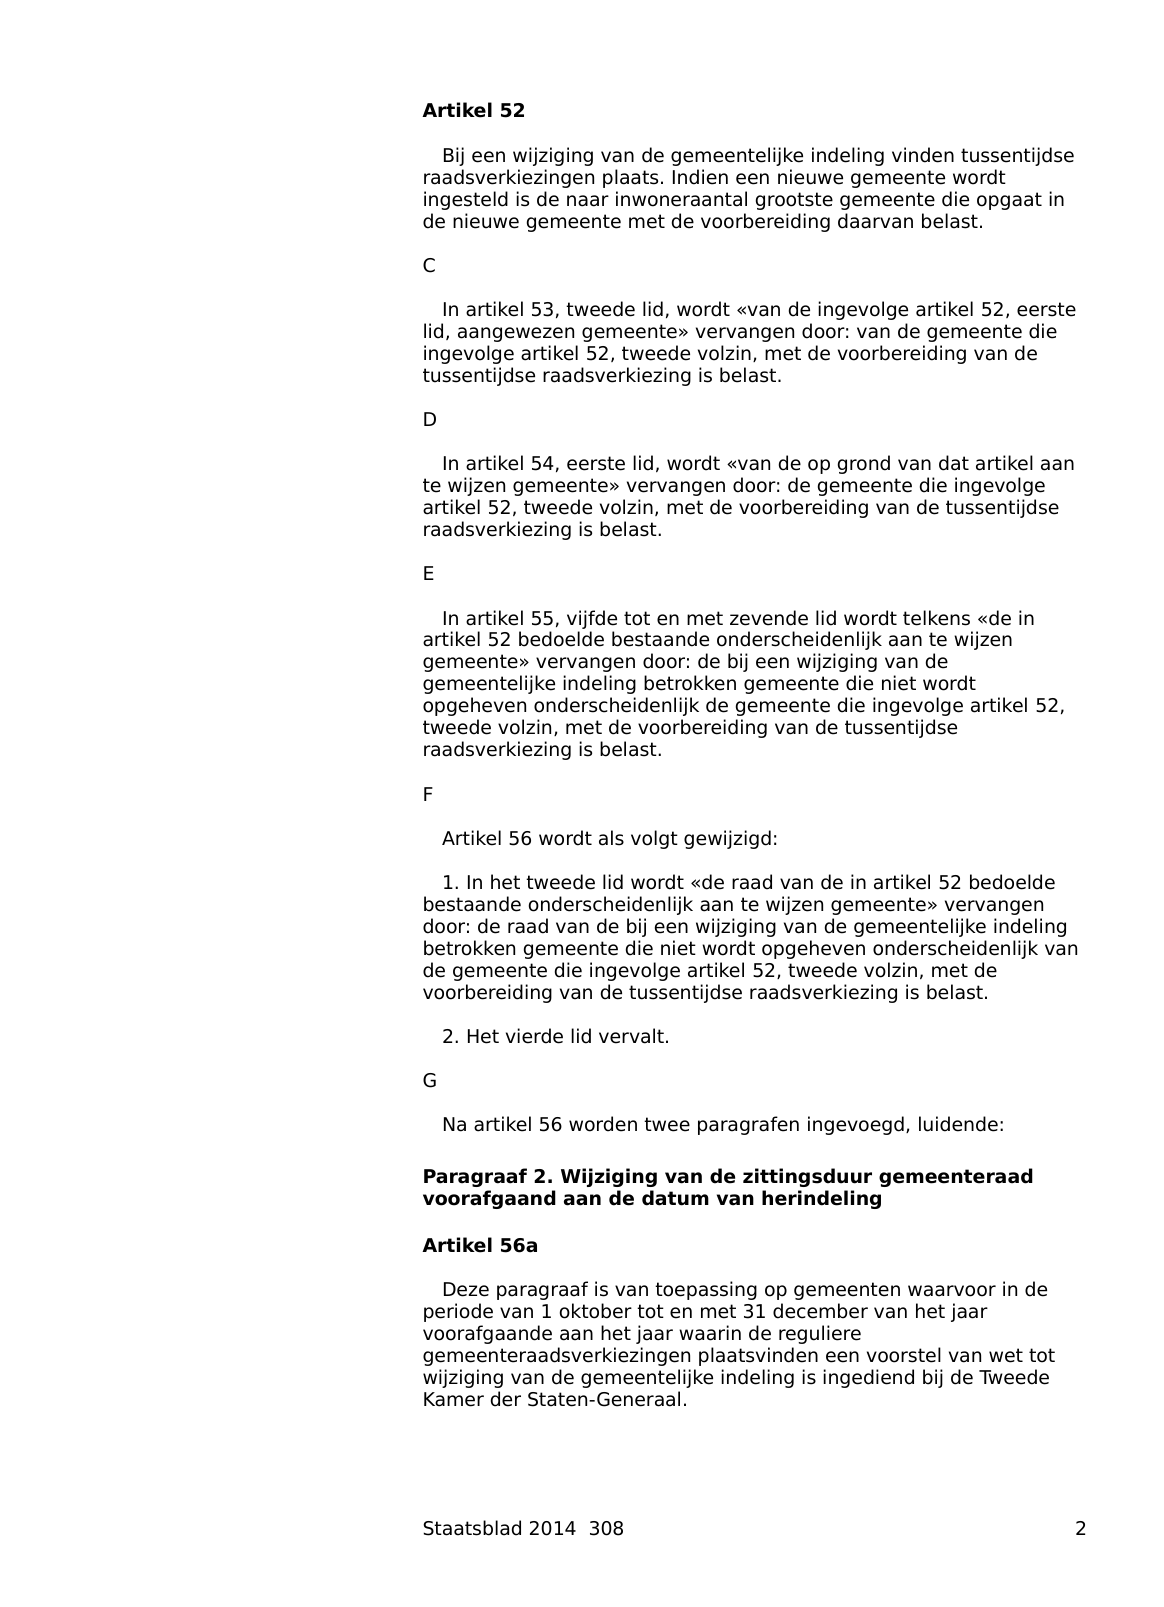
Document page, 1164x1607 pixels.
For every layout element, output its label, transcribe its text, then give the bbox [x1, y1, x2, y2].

text 1. In het tweede lid wordt «de raad van de in artikel 52 bedoelde bestaande onderscheidenlijk aan te wijzen gemeente» vervangen door: de raad van de bij een wijziging van de gemeentelijke indeling betrokken gemeente die niet wordt opgeheven onderscheidenlijk van de gemeente die ingevolge artikel 52, tweede volzin, met de voorbereiding van de tussentijdse raadsverkiezing is belast. [422, 872, 1087, 1004]
subtitle Artikel 52 [422, 100, 1087, 122]
text D [422, 409, 1087, 431]
subtitle Paragraaf 2. Wijziging van de zittingsduur gemeenteraad voorafgaand aan de datum van herindeling [422, 1166, 1087, 1210]
text Bij een wijziging van de gemeentelijke indeling vinden tussentijdse raadsverkiezingen plaats. Indien een nieuwe gemeente wordt ingesteld is de naar inwoneraantal grootste gemeente die opgaat in de nieuwe gemeente met de voorbereiding daarvan belast. [422, 144, 1087, 232]
text In artikel 53, tweede lid, wordt «van de ingevolge artikel 52, eerste lid, aangewezen gemeente» vervangen door: van de gemeente die ingevolge artikel 52, tweede volzin, met de voorbereiding van de tussentijdse raadsverkiezing is belast. [422, 299, 1087, 387]
text In artikel 54, eerste lid, wordt «van de op grond van dat artikel aan te wijzen gemeente» vervangen door: de gemeente die ingevolge artikel 52, tweede volzin, met de voorbereiding van de tussentijdse raadsverkiezing is belast. [422, 453, 1087, 541]
subtitle Artikel 56a [422, 1235, 1087, 1257]
text E [422, 563, 1087, 585]
text 2. Het vierde lid vervalt. [422, 1026, 1087, 1048]
text Artikel 56 wordt als volgt gewijzigd: [422, 828, 1087, 849]
text C [422, 255, 1087, 277]
text G [422, 1070, 1087, 1092]
text Deze paragraaf is van toepassing op gemeenten waarvoor in de periode van 1 oktober tot en met 31 december van het jaar voorafgaande aan het jaar waarin de reguliere gemeenteraadsverkiezingen plaatsvinden een voorstel van wet tot wijziging van de gemeentelijke indeling is ingediend bij de Tweede Kamer der Staten-Generaal. [422, 1279, 1087, 1411]
text In artikel 55, vijfde tot en met zevende lid wordt telkens «de in artikel 52 bedoelde bestaande onderscheidenlijk aan te wijzen gemeente» vervangen door: de bij een wijziging van de gemeentelijke indeling betrokken gemeente die niet wordt opgeheven onderscheidenlijk de gemeente die ingevolge artikel 52, tweede volzin, met de voorbereiding van de tussentijdse raadsverkiezing is belast. [422, 607, 1087, 761]
text Na artikel 56 worden twee paragrafen ingevoegd, luidende: [422, 1114, 1087, 1136]
text F [422, 783, 1087, 805]
